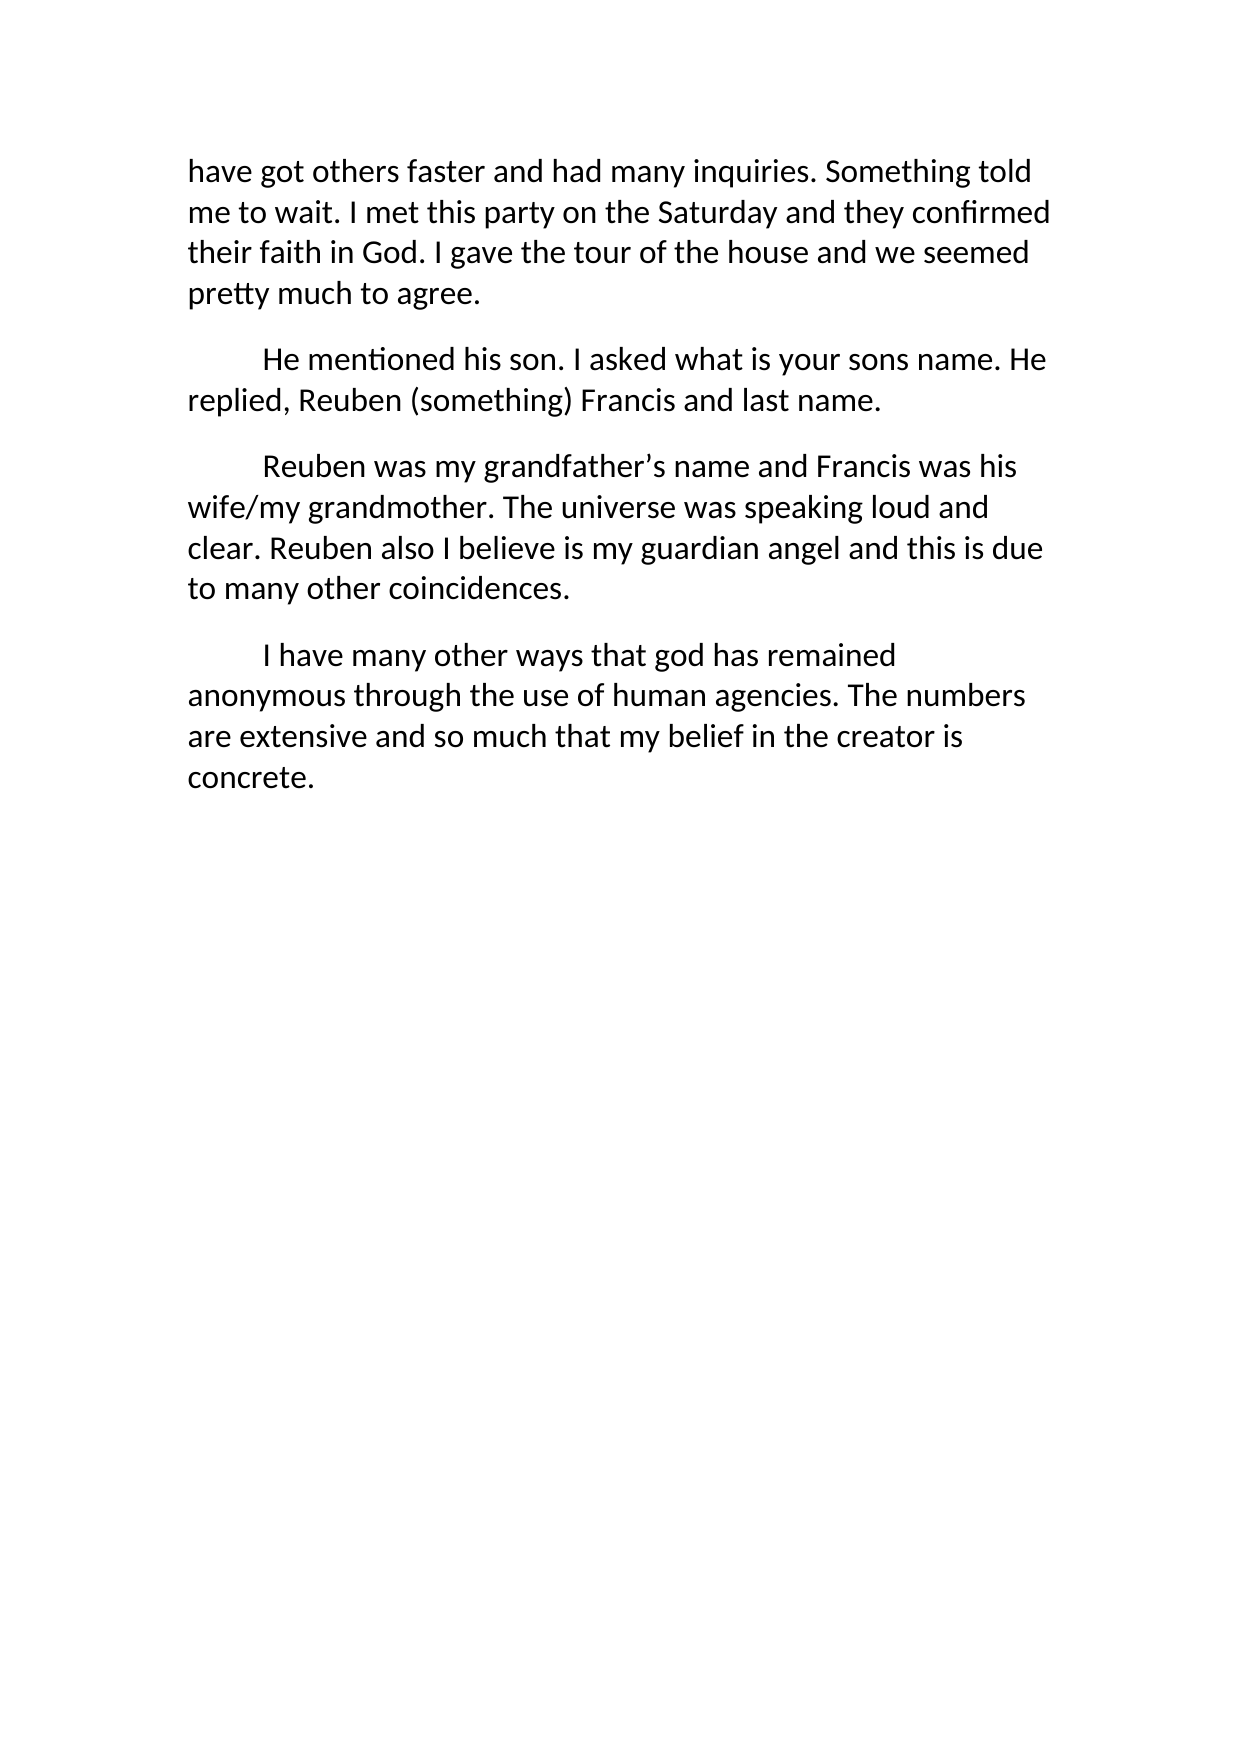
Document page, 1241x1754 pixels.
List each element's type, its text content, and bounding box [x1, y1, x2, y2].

text have got others faster and had many inquiries. Something told me to wait. I met this party on the Saturday and they confirmed their faith in God. I gave the tour of the house and we seemed pretty much to agree. [187, 150, 1053, 313]
text He mentioned his son. I asked what is your sons name. He replied, Reuben (something) Francis and last name. [187, 338, 1053, 420]
text Reuben was my grandfather’s name and Francis was his wife/my grandmother. The universe was speaking loud and clear. Reuben also I believe is my guardian angel and this is due to many other coincidences. [187, 445, 1053, 608]
text I have many other ways that god has remained anonymous through the use of human agencies. The numbers are extensive and so much that my belief in the creator is concrete. [187, 633, 1053, 796]
